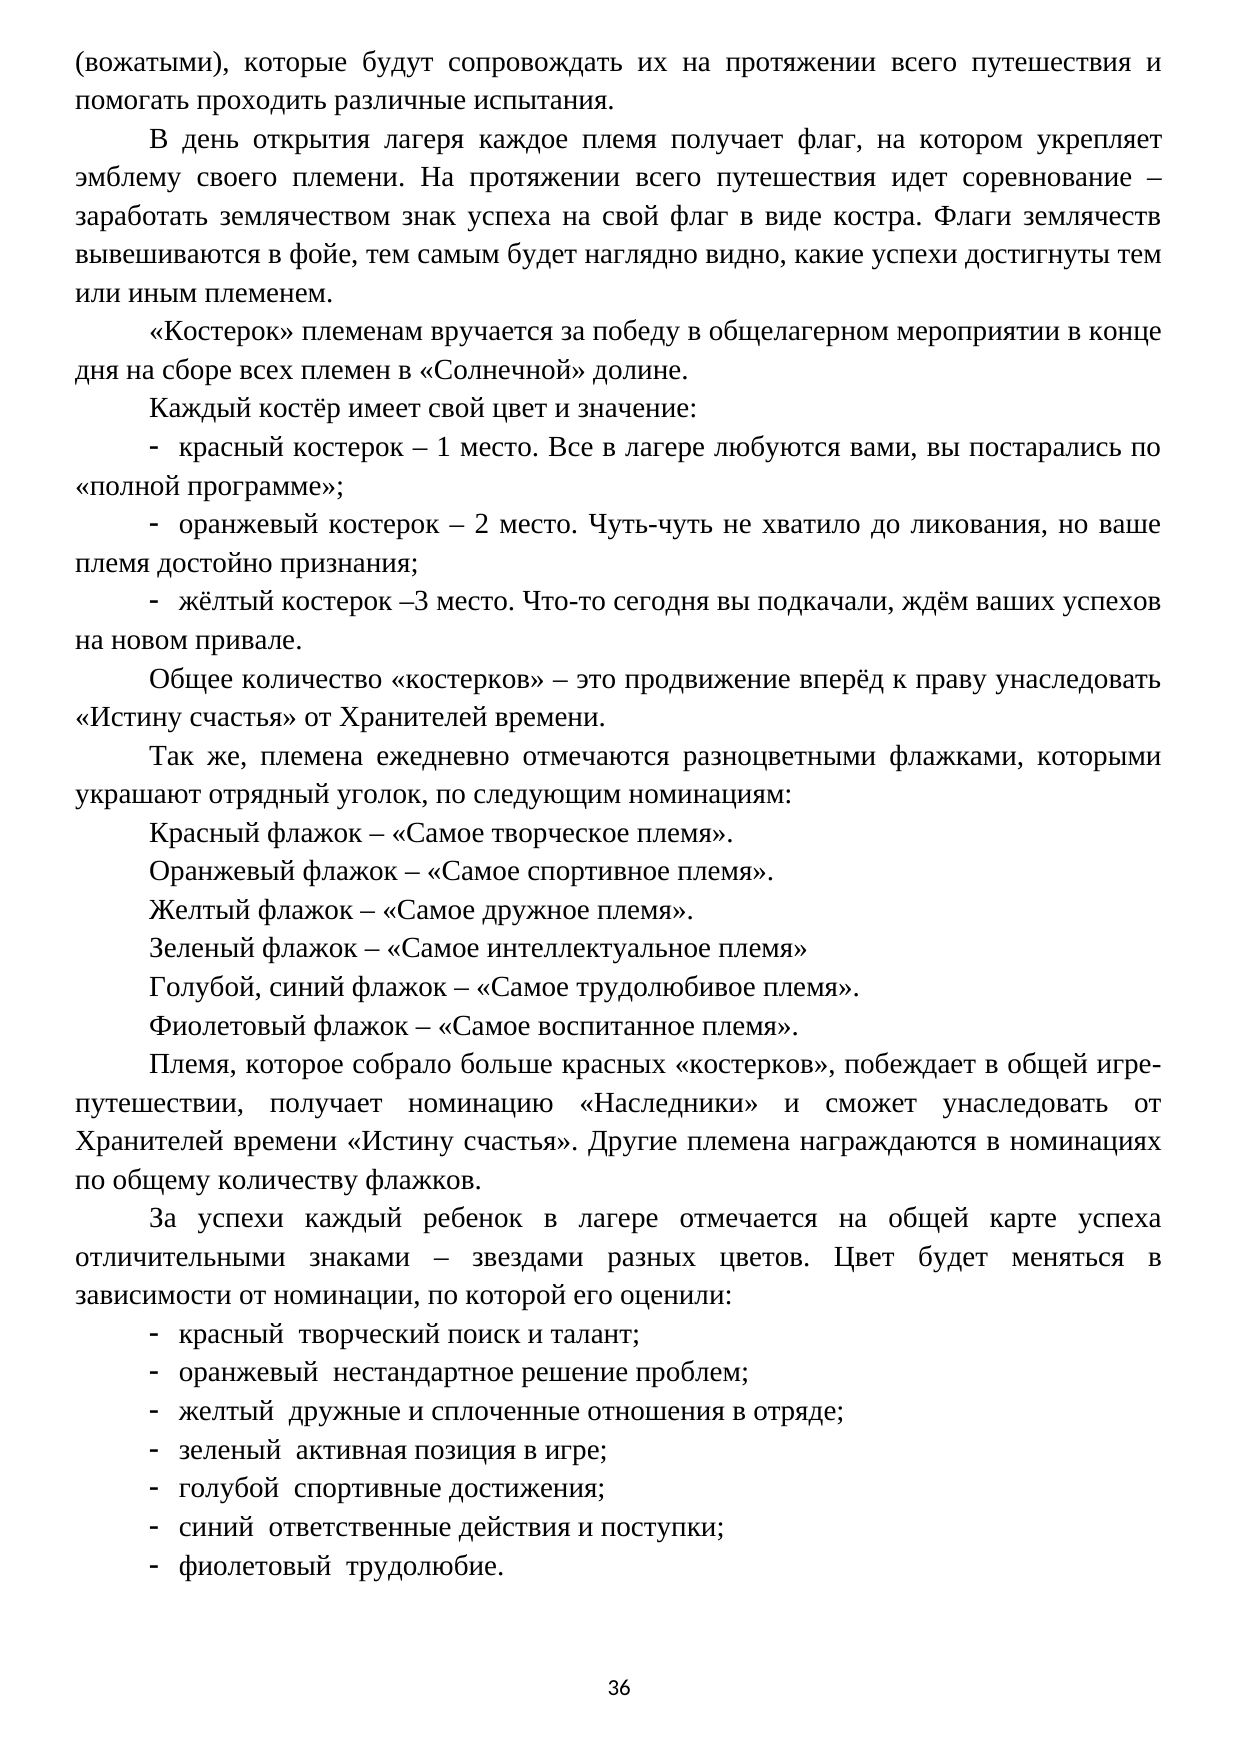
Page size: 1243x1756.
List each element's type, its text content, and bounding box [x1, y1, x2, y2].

text Так же, племена ежедневно отмечаются разноцветными флажками, которыми украшают отрядный уголок, по следующим номинациям: [75, 738, 1162, 810]
list оранжевый нестандартное решение проблем; [75, 1354, 1162, 1388]
list желтый дружные и сплоченные отношения в отряде; [75, 1393, 1162, 1427]
text Каждый костёр имеет свой цвет и значение: [75, 391, 1162, 424]
list красный творческий поиск и талант; [75, 1316, 1162, 1349]
text Красный флажок – «Самое творческое племя». [75, 815, 1162, 848]
list оранжевый костерок – 2 место. Чуть-чуть не хватило до ликования, но ваше племя достойно признания; [75, 506, 1162, 578]
text За успехи каждый ребенок в лагере отмечается на общей карте успеха отличительными знаками – звездами разных цветов. Цвет будет меняться в зависимости от номинации, по которой его оценили: [75, 1200, 1162, 1311]
list зеленый активная позиция в игре; [75, 1432, 1162, 1466]
text Голубой, синий флажок – «Самое трудолюбивое племя». [75, 969, 1162, 1003]
text Оранжевый флажок – «Самое спортивное племя». [75, 853, 1162, 887]
list фиолетовый трудолюбие. [75, 1548, 1162, 1581]
list красный костерок – 1 место. Все в лагере любуются вами, вы постарались по «полной программе»; [75, 429, 1162, 501]
text Желтый флажок – «Самое дружное племя». [75, 892, 1162, 926]
list голубой спортивные достижения; [75, 1471, 1162, 1504]
text Фиолетовый флажок – «Самое воспитанное племя». [75, 1008, 1162, 1041]
list синий ответственные действия и поступки; [75, 1509, 1162, 1543]
text (вожатыми), которые будут сопровождать их на протяжении всего путешествия и помогать проходить различные испытания. [75, 44, 1162, 116]
list жёлтый костерок –3 место. Что-то сегодня вы подкачали, ждём ваших успехов на новом привале. [75, 583, 1162, 656]
text Племя, которое собрало больше красных «костерков», побеждает в общей игре-путешествии, получает номинацию «Наследники» и сможет унаследовать от Хранителей времени «Истину счастья». Другие племена награждаются в номинациях по общему количеству флажков. [75, 1046, 1162, 1195]
text Зеленый флажок – «Самое интеллектуальное племя» [75, 931, 1162, 964]
text В день открытия лагеря каждое племя получает флаг, на котором укрепляет эмблему своего племени. На протяжении всего путешествия идет соревнование – заработать землячеством знак успеха на свой флаг в виде костра. Флаги землячеств вывешиваются в фойе, тем самым будет наглядно видно, какие успехи достигнуты тем или иным племенем. [75, 121, 1162, 308]
text Общее количество «костерков» – это продвижение вперёд к праву унаследовать «Истину счастья» от Хранителей времени. [75, 661, 1162, 733]
text «Костерок» племенам вручается за победу в общелагерном мероприятии в конце дня на сборе всех племен в «Солнечной» долине. [75, 313, 1162, 386]
